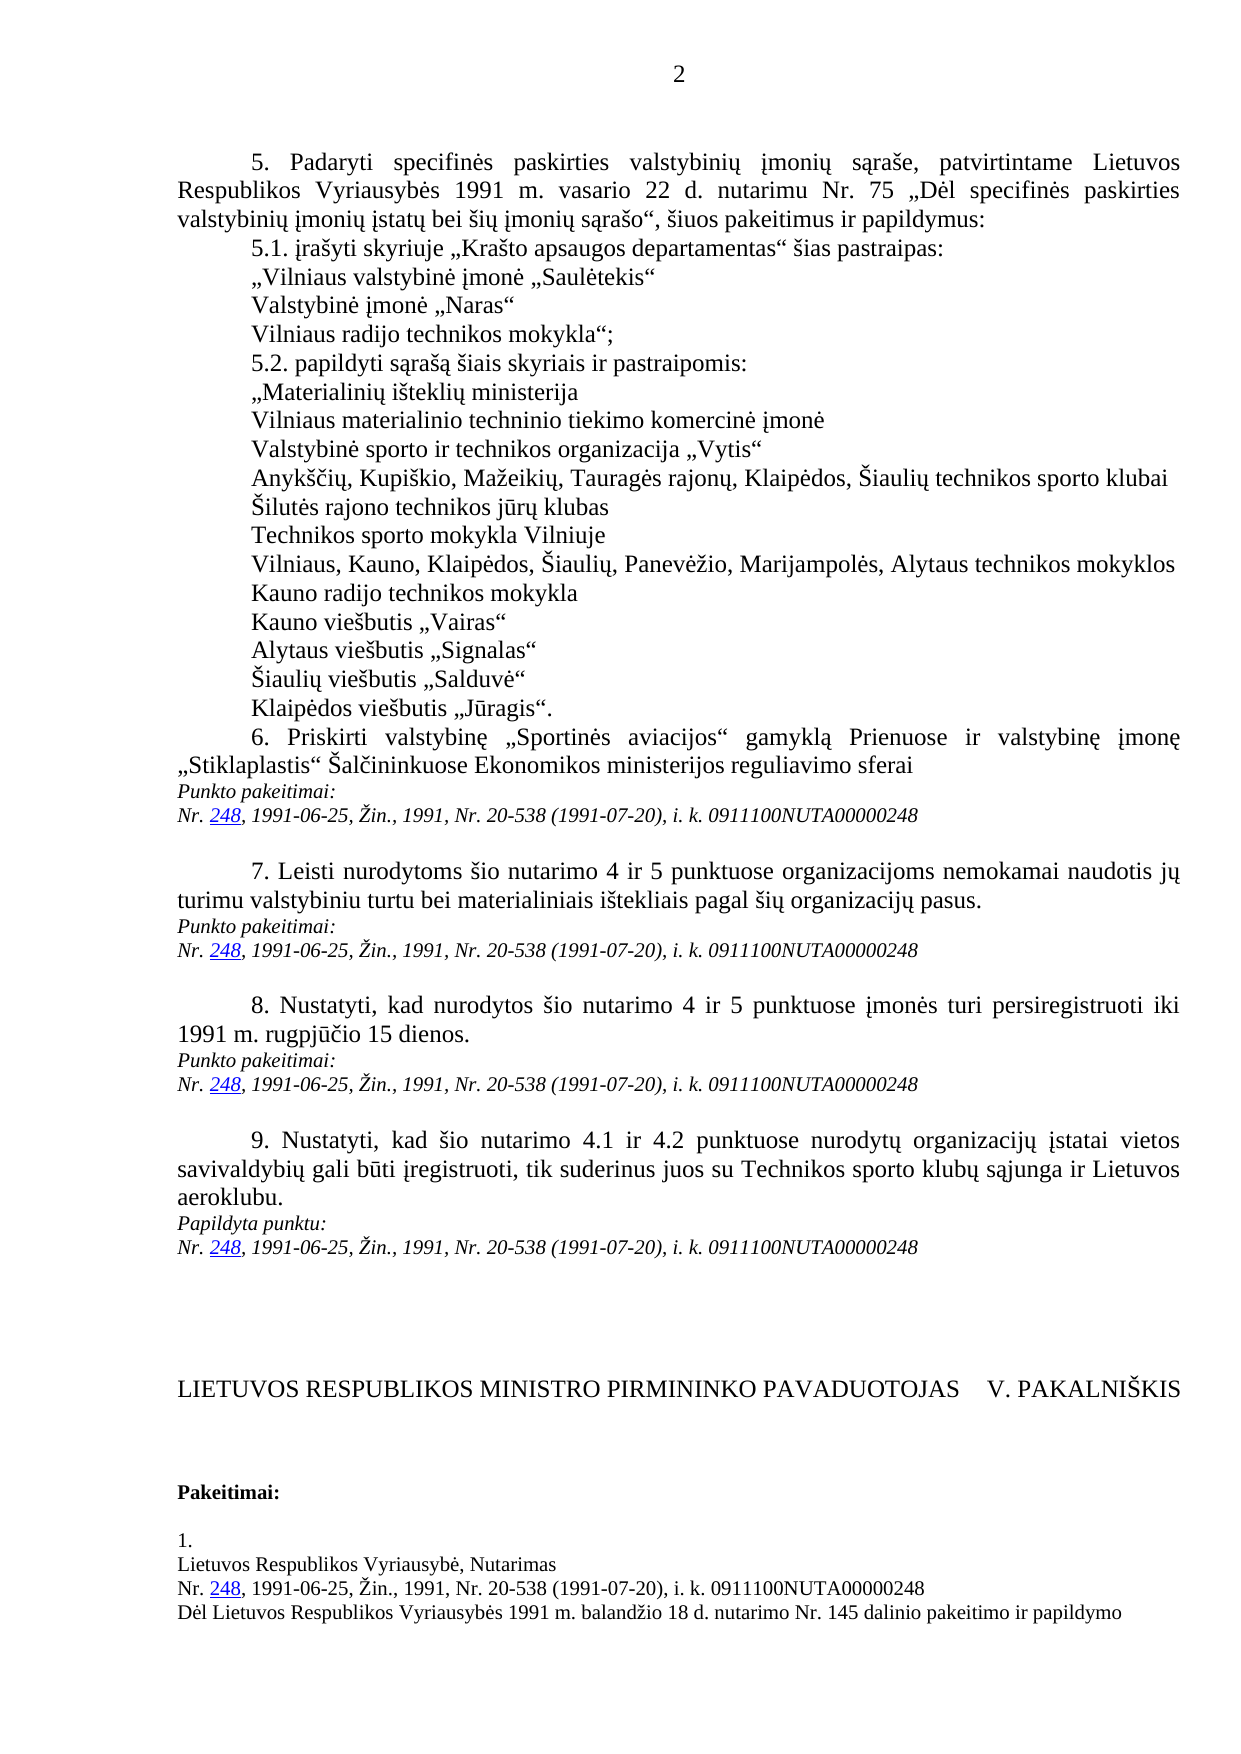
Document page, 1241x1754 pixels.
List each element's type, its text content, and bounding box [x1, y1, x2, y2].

text Lietuvos Respublikos Vyriausybė, Nutarimas [177, 1552, 1181, 1576]
text Dėl Lietuvos Respublikos Vyriausybės 1991 m. balandžio 18 d. nutarimo Nr. 145 dalinio pakeitimo ir papildymo [177, 1600, 1181, 1624]
text Nr. 248, 1991-06-25, Žin., 1991, Nr. 20-538 (1991-07-20), i. k. 0911100NUTA00000248 [177, 938, 1181, 962]
text Kauno viešbutis „Vairas“ [177, 607, 1181, 636]
text 5. Padaryti specifinės paskirties valstybinių įmonių sąraše, patvirtintame Lietuvos Respublikos Vyriausybės 1991 m. vasario 22 d. nutarimu Nr. 75 „Dėl specifinės paskirties valstybinių įmonių įstatų bei šių įmonių sąrašo“, šiuos pakeitimus ir papildymus: [177, 147, 1181, 233]
text Papildyta punktu: [177, 1211, 1181, 1235]
text Punkto pakeitimai: [177, 914, 1181, 938]
text Punkto pakeitimai: [177, 1048, 1181, 1072]
text „Materialinių išteklių ministerija [177, 377, 1181, 406]
text 5.2. papildyti sąrašą šiais skyriais ir pastraipomis: [177, 348, 1181, 377]
text Valstybinė sporto ir technikos organizacija „Vytis“ [177, 434, 1181, 463]
text Nr. 248, 1991-06-25, Žin., 1991, Nr. 20-538 (1991-07-20), i. k. 0911100NUTA00000248 [177, 803, 1181, 827]
text Šiaulių viešbutis „Salduvė“ [177, 664, 1181, 693]
text Pakeitimai: [177, 1480, 1181, 1504]
text Nr. 248, 1991-06-25, Žin., 1991, Nr. 20-538 (1991-07-20), i. k. 0911100NUTA00000248 [177, 1072, 1181, 1096]
text 9. Nustatyti, kad šio nutarimo 4.1 ir 4.2 punktuose nurodytų organizacijų įstatai vietos savivaldybių gali būti įregistruoti, tik suderinus juos su Technikos sporto klubų sąjunga ir Lietuvos aeroklubu. [177, 1125, 1181, 1211]
text Valstybinė įmonė „Naras“ [177, 291, 1181, 319]
text 5.1. įrašyti skyriuje „Krašto apsaugos departamentas“ šias pastraipas: [177, 233, 1181, 262]
text Vilniaus materialinio techninio tiekimo komercinė įmonė [177, 406, 1181, 434]
text Nr. 248, 1991-06-25, Žin., 1991, Nr. 20-538 (1991-07-20), i. k. 0911100NUTA00000248 [177, 1235, 1181, 1259]
text 8. Nustatyti, kad nurodytos šio nutarimo 4 ir 5 punktuose įmonės turi persiregistruoti iki 1991 m. rugpjūčio 15 dienos. [177, 991, 1181, 1048]
text 7. Leisti nurodytoms šio nutarimo 4 ir 5 punktuose organizacijoms nemokamai naudotis jų turimu valstybiniu turtu bei materialiniais ištekliais pagal šių organizacijų pasus. [177, 856, 1181, 914]
text Technikos sporto mokykla Vilniuje [177, 521, 1181, 549]
text Vilniaus radijo technikos mokykla“; [177, 319, 1181, 348]
text Nr. 248, 1991-06-25, Žin., 1991, Nr. 20-538 (1991-07-20), i. k. 0911100NUTA00000248 [177, 1576, 1181, 1600]
text Šilutės rajono technikos jūrų klubas [177, 492, 1181, 521]
text 1. [177, 1528, 1181, 1552]
text Kauno radijo technikos mokykla [177, 578, 1181, 607]
text LIETUVOS RESPUBLIKOS MINISTRO PIRMININKO PAVADUOTOJAS V. PAKALNIŠKIS [177, 1374, 1181, 1403]
text Anykščių, Kupiškio, Mažeikių, Tauragės rajonų, Klaipėdos, Šiaulių technikos sporto klubai [177, 463, 1181, 492]
text „Vilniaus valstybinė įmonė „Saulėtekis“ [177, 262, 1181, 291]
text Klaipėdos viešbutis „Jūragis“. [177, 693, 1181, 722]
text 6. Priskirti valstybinę „Sportinės aviacijos“ gamyklą Prienuose ir valstybinę įmonę „Stiklaplastis“ Šalčininkuose Ekonomikos ministerijos reguliavimo sferai [177, 722, 1181, 779]
text Alytaus viešbutis „Signalas“ [177, 636, 1181, 664]
text Punkto pakeitimai: [177, 779, 1181, 803]
text Vilniaus, Kauno, Klaipėdos, Šiaulių, Panevėžio, Marijampolės, Alytaus technikos mokyklos [177, 549, 1181, 578]
